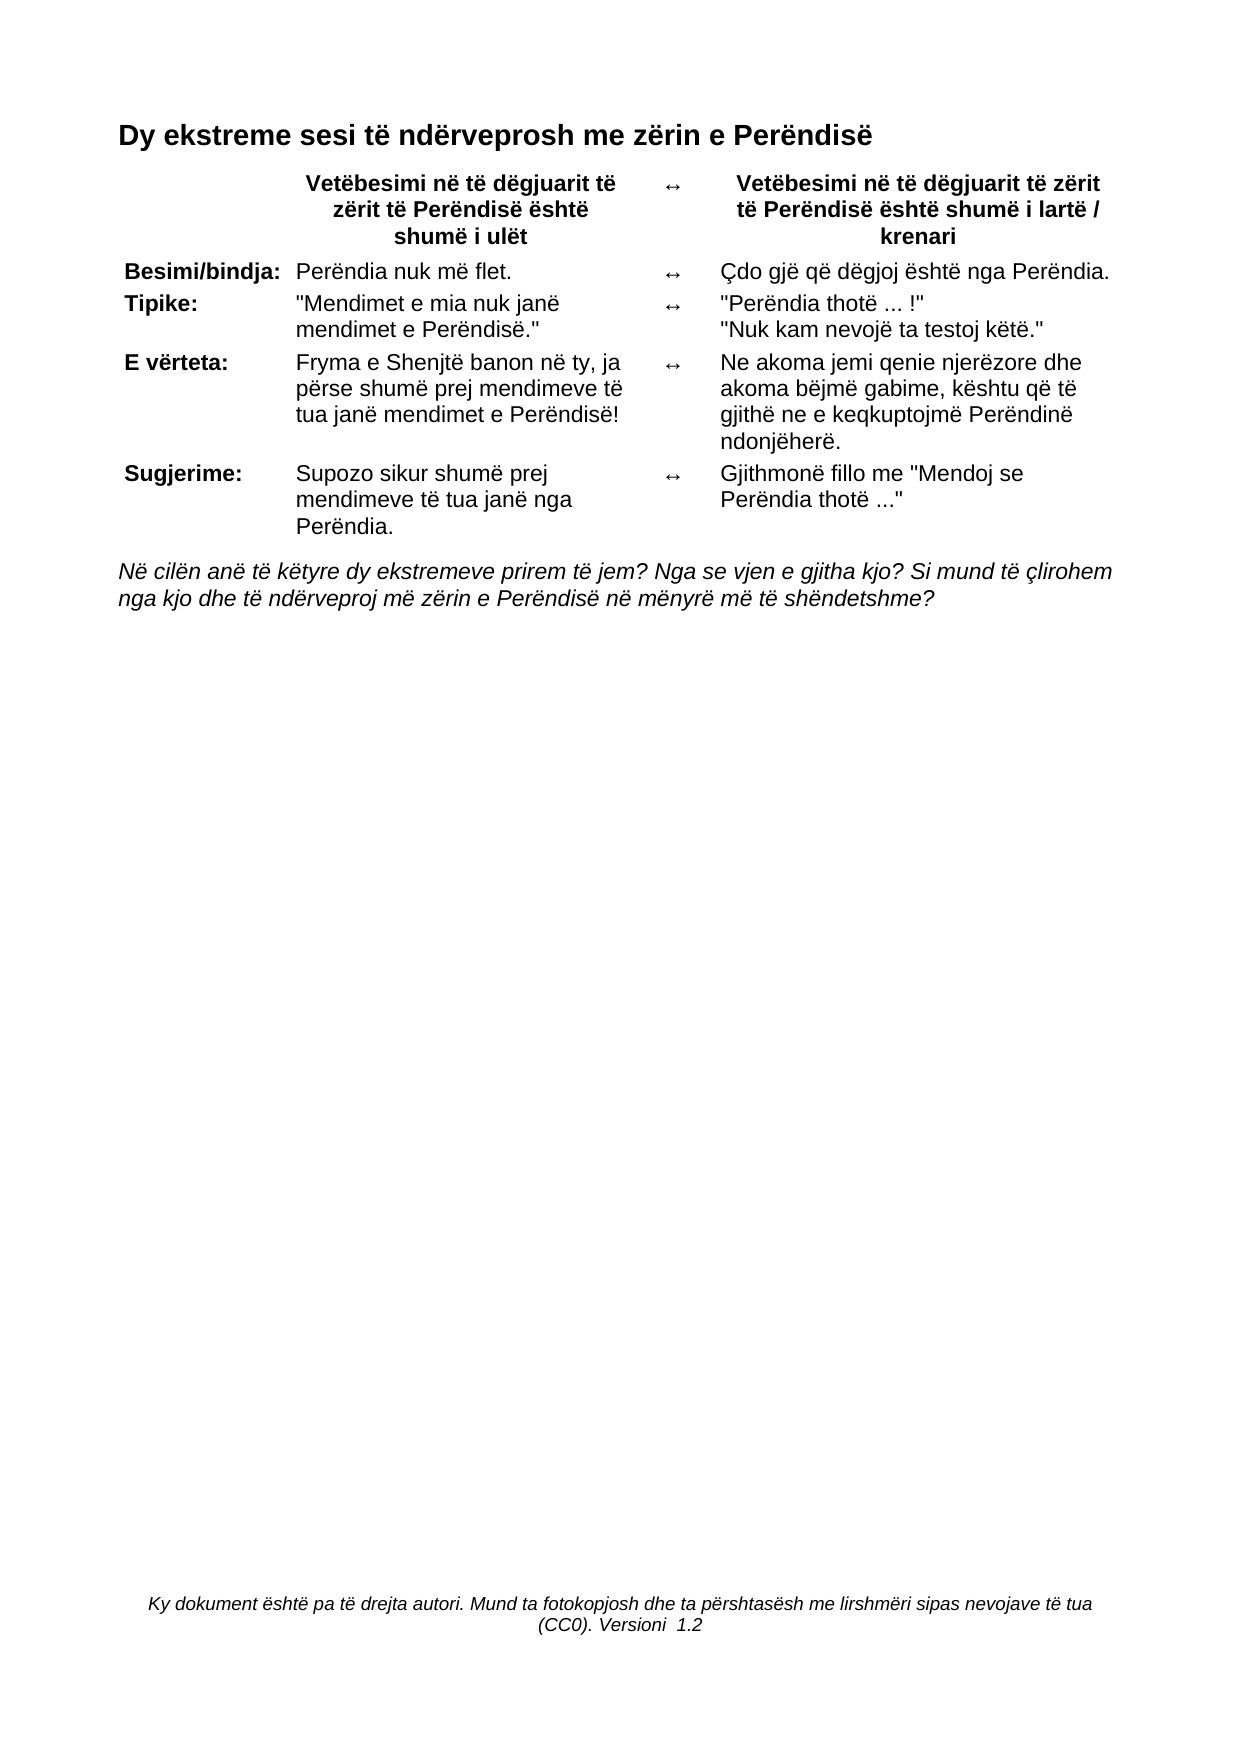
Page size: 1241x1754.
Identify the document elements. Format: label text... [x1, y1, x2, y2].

table_cell E vërteta: [118, 346, 290, 457]
table_header Vetëbesimi në të dëgjuarit të zërit të Perëndisë është shumë i ulët [290, 164, 632, 255]
table_header ↔ [632, 164, 714, 255]
table_cell Besimi/bindja: [118, 255, 290, 287]
table_cell ↔ [632, 287, 714, 346]
table_cell Sugjerime: [118, 457, 290, 542]
subtitle Dy ekstreme sesi të ndërveprosh me zërin e Perëndisë [118, 118, 1122, 152]
table_cell Supozo sikur shumë prej mendimeve të tua janë nga Perëndia. [290, 457, 632, 542]
table_header Vetëbesimi në të dëgjuarit të zërit të Perëndisë është shumë i lartë / krenari [714, 164, 1122, 255]
table_cell Ne akoma jemi qenie njerëzore dhe akoma bëjmë gabime, kështu që të gjithë ne e keqkuptojmë Perëndinë ndonjëherë. [714, 346, 1122, 457]
text Në cilën anë të këtyre dy ekstremeve prirem të jem? Nga se vjen e gjitha kjo? Si mund të çlirohem nga kjo dhe të ndërveproj më zërin e Perëndisë në mënyrë më të shëndetshme? [118, 558, 1122, 611]
table_cell Çdo gjë që dëgjoj është nga Perëndia. [714, 255, 1122, 287]
table_header [118, 164, 290, 255]
table_cell Tipike: [118, 287, 290, 346]
table_cell Fryma e Shenjtë banon në ty, ja përse shumë prej mendimeve të tua janë mendimet e Perëndisë! [290, 346, 632, 457]
table_cell ↔ [632, 255, 714, 287]
table_cell Gjithmonë fillo me "Mendoj se Perëndia thotë ..." [714, 457, 1122, 542]
table_cell ↔ [632, 346, 714, 457]
table_cell "Mendimet e mia nuk janë mendimet e Perëndisë." [290, 287, 632, 346]
table_cell Perëndia nuk më flet. [290, 255, 632, 287]
table_cell "Perëndia thotë ... !" "Nuk kam nevojë ta testoj këtë." [714, 287, 1122, 346]
table_cell ↔ [632, 457, 714, 542]
